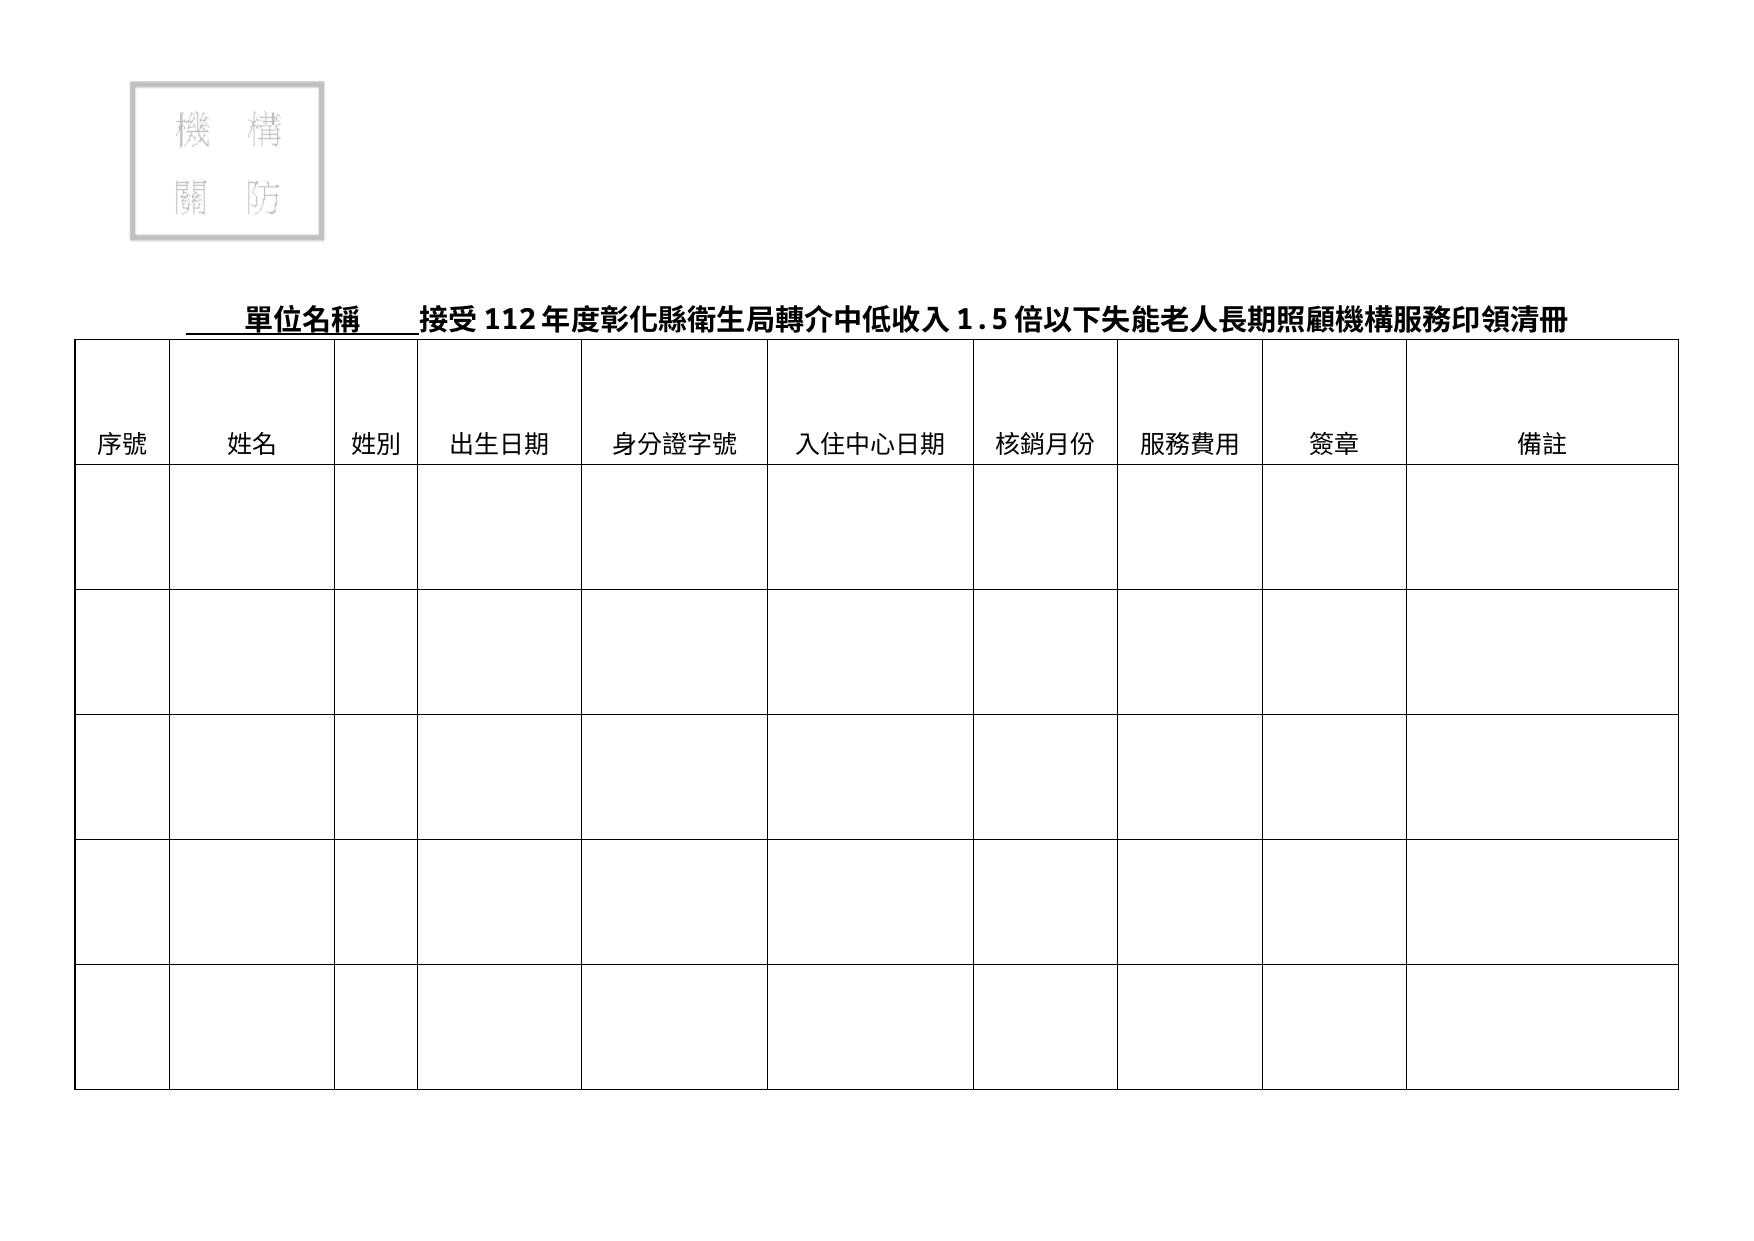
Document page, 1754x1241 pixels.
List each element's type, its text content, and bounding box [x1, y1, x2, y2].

table_cell [335, 465, 417, 589]
table_cell [335, 840, 417, 964]
table_cell [582, 965, 767, 1089]
table_cell [582, 840, 767, 964]
table_cell [335, 590, 417, 714]
table_cell [1118, 590, 1262, 714]
table_cell [768, 590, 973, 714]
table_cell [1263, 465, 1406, 589]
table_cell [974, 715, 1117, 839]
table_cell [76, 465, 169, 589]
table_cell [418, 590, 581, 714]
table_cell [1407, 590, 1678, 714]
table_cell [768, 840, 973, 964]
table_cell [170, 465, 334, 589]
table_cell [582, 715, 767, 839]
table_cell [170, 840, 334, 964]
table_header 服務費用 [1118, 340, 1262, 464]
table_header 序號 [76, 340, 169, 464]
table_cell [170, 590, 334, 714]
table_cell [1118, 465, 1262, 589]
table_header 入住中心日期 [768, 340, 973, 464]
table_cell [974, 965, 1117, 1089]
table_cell [1407, 715, 1678, 839]
table_header 姓別 [335, 340, 417, 464]
table_cell [1407, 840, 1678, 964]
table_cell [170, 965, 334, 1089]
table_header 身分證字號 [582, 340, 767, 464]
table_cell [1407, 965, 1678, 1089]
table_cell [768, 965, 973, 1089]
table_header 核銷月份 [974, 340, 1117, 464]
table_header 出生日期 [418, 340, 581, 464]
table_cell [768, 715, 973, 839]
table_cell [582, 465, 767, 589]
table_cell [974, 590, 1117, 714]
table_cell [582, 590, 767, 714]
table_cell [418, 965, 581, 1089]
table_cell [418, 840, 581, 964]
table_cell [76, 715, 169, 839]
table_cell [1263, 590, 1406, 714]
table_cell [1407, 465, 1678, 589]
table_cell [76, 965, 169, 1089]
table_header 備註 [1407, 340, 1678, 464]
table_cell [1118, 965, 1262, 1089]
table_cell [418, 715, 581, 839]
table_cell [1263, 965, 1406, 1089]
table_cell [335, 715, 417, 839]
table_header 姓名 [170, 340, 334, 464]
table_cell [1118, 715, 1262, 839]
table_header 簽章 [1263, 340, 1406, 464]
table_cell [76, 590, 169, 714]
table_cell [418, 465, 581, 589]
table_cell [170, 715, 334, 839]
table_cell [76, 840, 169, 964]
table_cell [335, 965, 417, 1089]
table_cell [974, 840, 1117, 964]
text 單位名稱 接受112年度彰化縣衛生局轉介中低收入1.5倍以下失能老人長期照顧機構服務印領清冊 [75, 276, 1679, 339]
table_cell [768, 465, 973, 589]
table_cell [1118, 840, 1262, 964]
table_cell [1263, 715, 1406, 839]
table_cell [974, 465, 1117, 589]
table_cell [1263, 840, 1406, 964]
